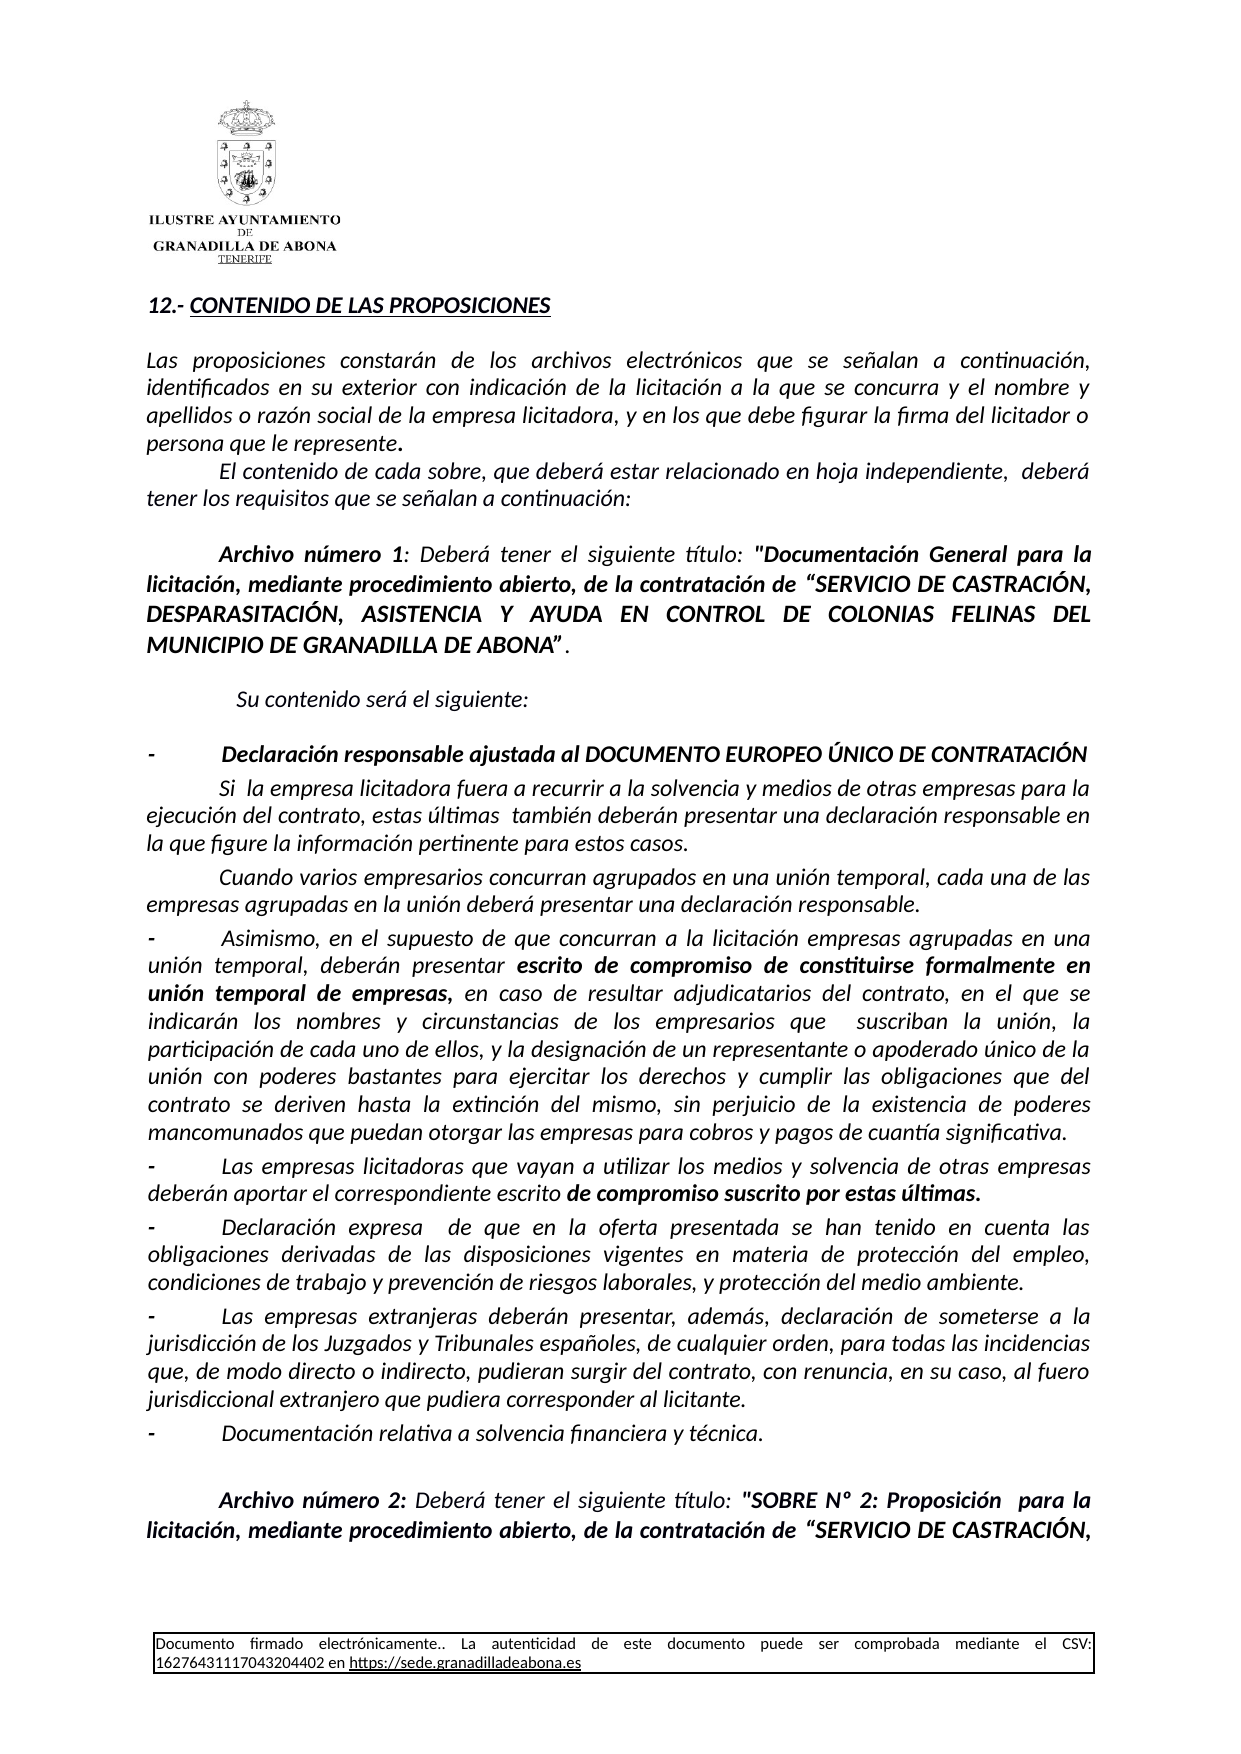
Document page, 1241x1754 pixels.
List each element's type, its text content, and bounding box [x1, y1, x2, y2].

text Archivo número 1: Deberá tener el siguiente título: "Documentación General para la licitación, mediante procedimiento abierto, de la contratación de “SERVICIO DE CASTRACIÓN, DESPARASITACIÓN, ASISTENCIA Y AYUDA EN CONTROL DE COLONIAS FELINAS DEL MUNICIPIO DE GRANADILLA DE ABONA”. [146, 539, 1094, 659]
subtitle 12.- CONTENIDO DE LAS PROPOSICIONES [147, 291, 1095, 320]
list Declaración expresa de que en la oferta presentada se han tenido en cuenta las obligaciones derivadas de las disposiciones vigentes en materia de protección del empleo, condiciones de trabajo y prevención de riesgos laborales, y protección del medio ambiente. [148, 1213, 1094, 1296]
text El contenido de cada sobre, que deberá estar relacionado en hoja independiente, deberá tener los requisitos que se señalan a continuación: [146, 457, 1094, 512]
text Archivo número 2: Deberá tener el siguiente título: "SOBRE Nº 2: Proposición para la licitación, mediante procedimiento abierto, de la contratación de “SERVICIO DE CASTRACIÓN, [146, 1486, 1094, 1545]
text Su contenido será el siguiente: [236, 686, 1094, 713]
list Las empresas extranjeras deberán presentar, además, declaración de someterse a la jurisdicción de los Juzgados y Tribunales españoles, de cualquier orden, para todas las incidencias que, de modo directo o indirecto, pudieran surgir del contrato, con renuncia, en su caso, al fuero jurisdiccional extranjero que pudiera corresponder al licitante. [148, 1302, 1094, 1413]
list Asimismo, en el supuesto de que concurran a la licitación empresas agrupadas en una unión temporal, deberán presentar escrito de compromiso de constituirse formalmente en unión temporal de empresas, en caso de resultar adjudicatarios del contrato, en el que se indicarán los nombres y circunstancias de los empresarios que suscriban la unión, la participación de cada uno de ellos, y la designación de un representante o apoderado único de la unión con poderes bastantes para ejercitar los derechos y cumplir las obligaciones que del contrato se deriven hasta la extinción del mismo, sin perjuicio de la existencia de poderes mancomunados que puedan otorgar las empresas para cobros y pagos de cuantía significativa. [148, 924, 1094, 1146]
text Si la empresa licitadora fuera a recurrir a la solvencia y medios de otras empresas para la ejecución del contrato, estas últimas también deberán presentar una declaración responsable en la que figure la información pertinente para estos casos. [146, 774, 1094, 857]
text Las proposiciones constarán de los archivos electrónicos que se señalan a continuación, identificados en su exterior con indicación de la licitación a la que se concurra y el nombre y apellidos o razón social de la empresa licitadora, y en los que debe figurar la firma del licitador o persona que le represente. [146, 346, 1094, 457]
list Documentación relativa a solvencia financiera y técnica. [148, 1419, 1094, 1447]
text Cuando varios empresarios concurran agrupados en una unión temporal, cada una de las empresas agrupadas en la unión deberá presentar una declaración responsable. [146, 863, 1094, 918]
list Declaración responsable ajustada al DOCUMENTO EUROPEO ÚNICO DE CONTRATACIÓN [148, 741, 1094, 768]
list Las empresas licitadoras que vayan a utilizar los medios y solvencia de otras empresas deberán aportar el correspondiente escrito de compromiso suscrito por estas últimas. [148, 1152, 1094, 1207]
